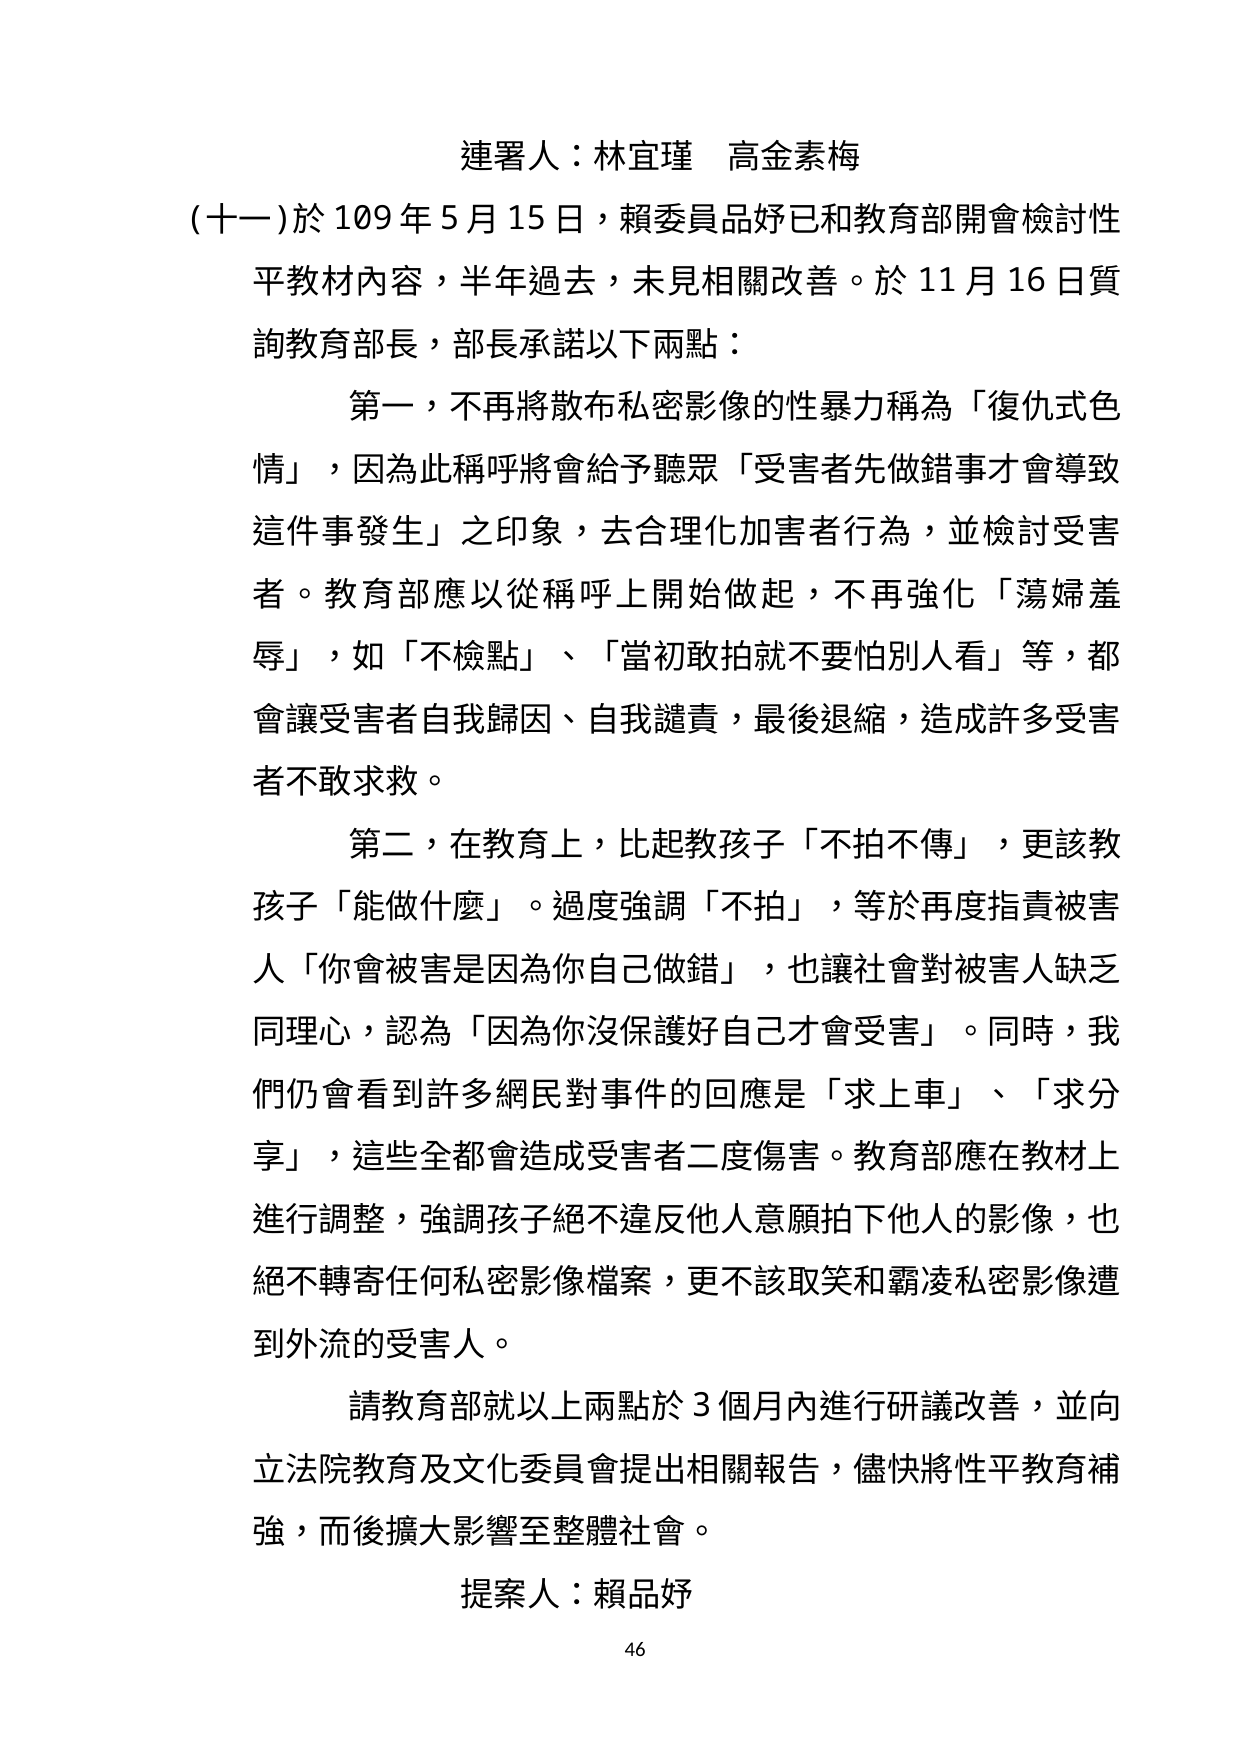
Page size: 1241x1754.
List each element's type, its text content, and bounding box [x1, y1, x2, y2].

text 連署人：林宜瑾 高金素梅 [460, 112, 1122, 175]
text 第二，在教育上，比起教孩子「不拍不傳」，更該教孩子「能做什麼」。過度強調「不拍」，等於再度指責被害人「你會被害是因為你自己做錯」，也讓社會對被害人缺乏同理心，認為「因為你沒保護好自己才會受害」。同時，我們仍會看到許多網民對事件的回應是「求上車」、「求分享」，這些全都會造成受害者二度傷害。教育部應在教材上進行調整，強調孩子絕不違反他人意願拍下他人的影像，也絕不轉寄任何私密影像檔案，更不該取笑和霸凌私密影像遭到外流的受害人。 [185, 800, 1122, 1362]
text (十一)於109年5月15日，賴委員品妤已和教育部開會檢討性平教材內容，半年過去，未見相關改善。於11月16日質詢教育部長，部長承諾以下兩點： [185, 175, 1122, 362]
text 第一，不再將散布私密影像的性暴力稱為「復仇式色情」，因為此稱呼將會給予聽眾「受害者先做錯事才會導致這件事發生」之印象，去合理化加害者行為，並檢討受害者。教育部應以從稱呼上開始做起，不再強化「蕩婦羞辱」，如「不檢點」、「當初敢拍就不要怕別人看」等，都會讓受害者自我歸因、自我譴責，最後退縮，造成許多受害者不敢求救。 [185, 362, 1122, 800]
text 請教育部就以上兩點於3個月內進行研議改善，並向立法院教育及文化委員會提出相關報告，儘快將性平教育補強，而後擴大影響至整體社會。 [185, 1362, 1122, 1550]
text 提案人：賴品妤 [460, 1550, 1122, 1612]
